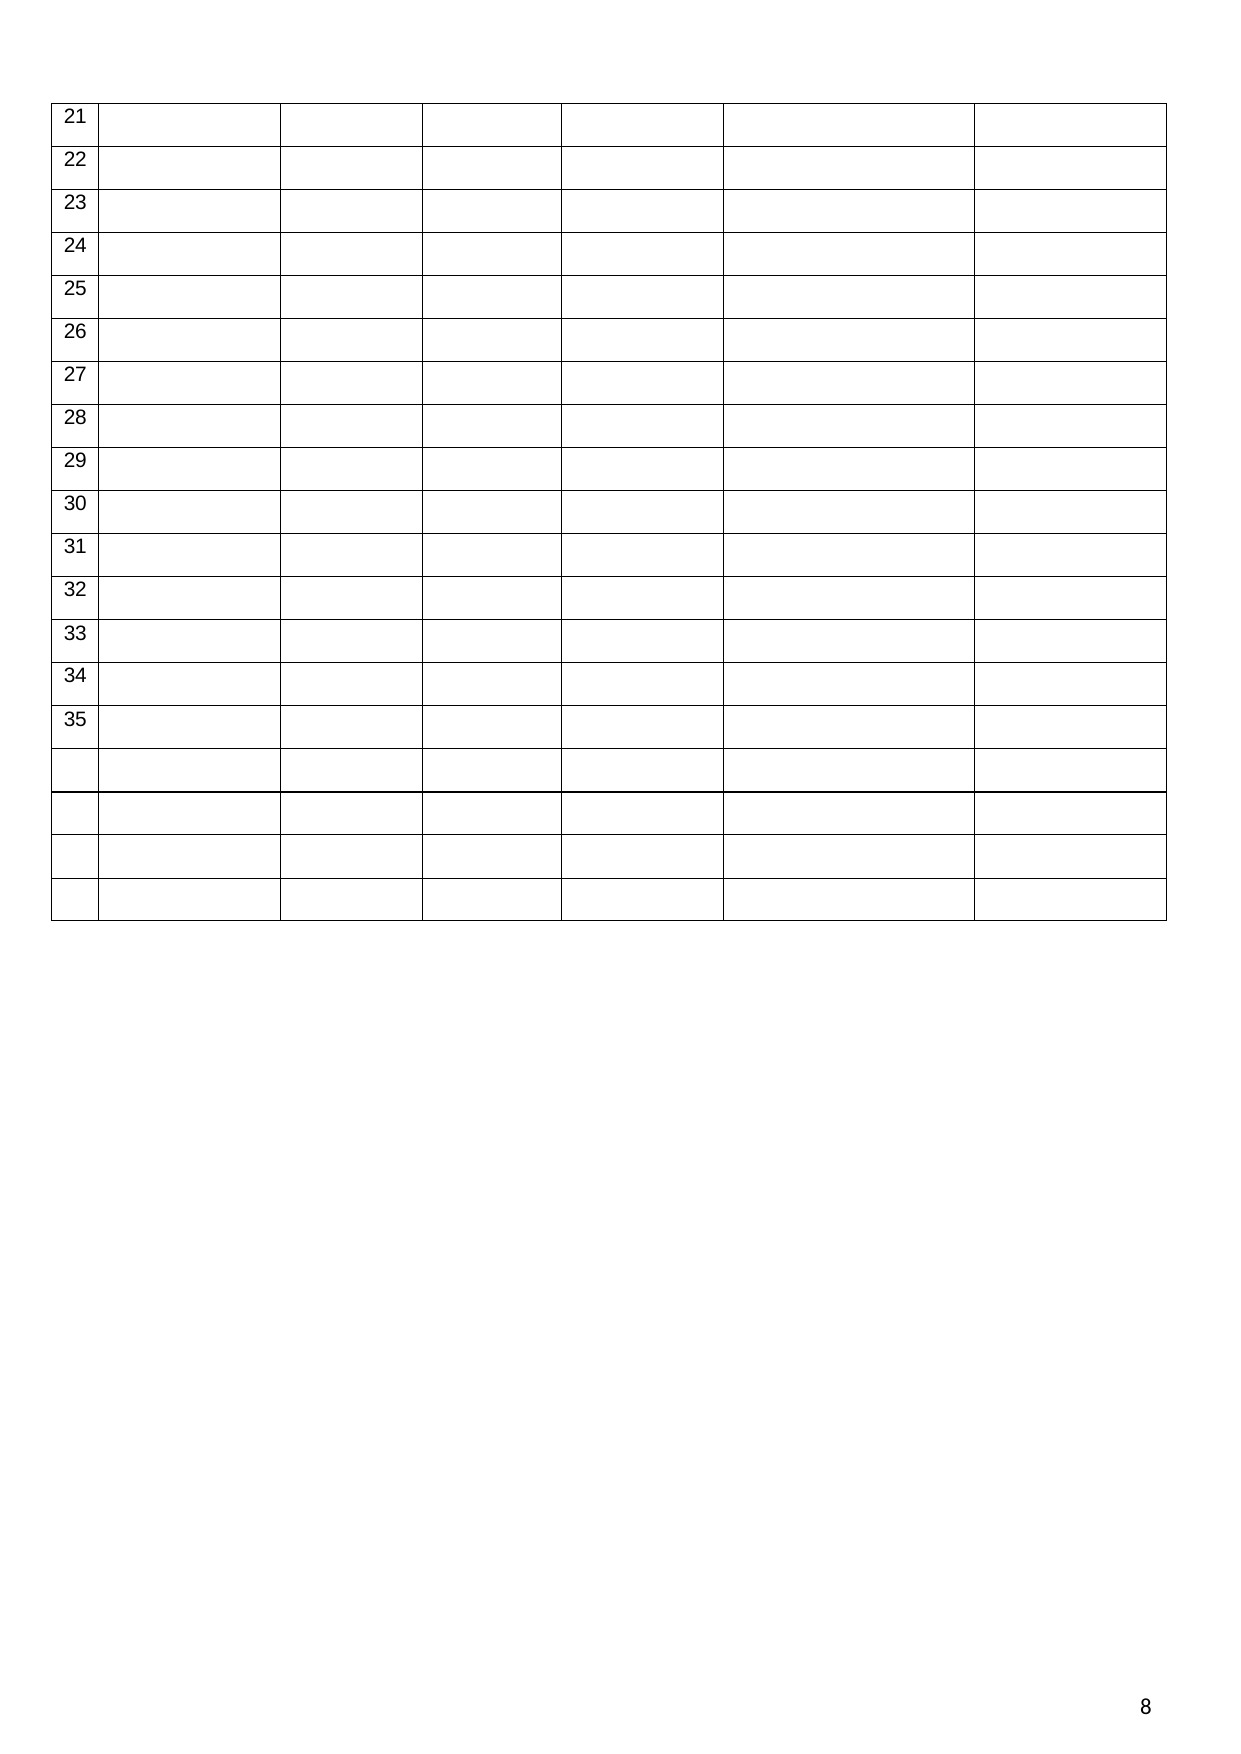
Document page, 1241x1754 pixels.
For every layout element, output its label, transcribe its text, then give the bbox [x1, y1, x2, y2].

table_cell [99, 405, 280, 447]
table_cell [562, 233, 723, 275]
table_cell [562, 749, 723, 791]
table_cell [724, 793, 974, 834]
table_cell [975, 491, 1166, 533]
table_cell [975, 793, 1166, 834]
table_cell 34 [52, 663, 98, 705]
table_cell 22 [52, 147, 98, 189]
table_cell [975, 879, 1166, 920]
table_cell [724, 577, 974, 619]
table_cell [423, 233, 561, 275]
table_cell [562, 663, 723, 705]
table_cell [724, 879, 974, 920]
table_cell [975, 663, 1166, 705]
table_cell [99, 362, 280, 404]
table_cell [562, 448, 723, 490]
table_cell [99, 104, 280, 146]
table_cell [724, 147, 974, 189]
table_cell [562, 793, 723, 834]
table_cell [724, 663, 974, 705]
table_cell [423, 104, 561, 146]
table_cell [99, 319, 280, 361]
table_cell [423, 749, 561, 791]
table_cell [281, 706, 422, 748]
table_cell [975, 276, 1166, 318]
table_cell [52, 835, 98, 877]
table_cell [99, 276, 280, 318]
table_cell [975, 405, 1166, 447]
table_cell [975, 534, 1166, 576]
table_cell [724, 104, 974, 146]
table_cell [724, 276, 974, 318]
table_cell [281, 319, 422, 361]
table_cell [724, 835, 974, 877]
table_cell [562, 835, 723, 877]
table_cell [281, 749, 422, 791]
table_cell [423, 534, 561, 576]
table_cell [281, 491, 422, 533]
table_cell [423, 793, 561, 834]
table_cell [724, 319, 974, 361]
table_cell 23 [52, 190, 98, 232]
table_cell [423, 706, 561, 748]
table_cell [281, 276, 422, 318]
table_cell [99, 534, 280, 576]
table_cell [724, 491, 974, 533]
table_cell [99, 147, 280, 189]
table_cell 24 [52, 233, 98, 275]
table_cell [724, 190, 974, 232]
table_cell [423, 663, 561, 705]
table_cell 26 [52, 319, 98, 361]
table_cell 28 [52, 405, 98, 447]
table_cell [423, 620, 561, 662]
table_cell [99, 749, 280, 791]
table_cell [423, 147, 561, 189]
table_cell [975, 577, 1166, 619]
table_cell [724, 749, 974, 791]
table_cell [975, 749, 1166, 791]
table_cell 27 [52, 362, 98, 404]
table_cell 29 [52, 448, 98, 490]
table_cell [423, 448, 561, 490]
table_cell [562, 879, 723, 920]
table_cell [975, 835, 1166, 877]
table_cell 33 [52, 620, 98, 662]
table_cell [724, 448, 974, 490]
table_cell 32 [52, 577, 98, 619]
table_cell [281, 663, 422, 705]
table_cell [975, 706, 1166, 748]
table_cell [423, 491, 561, 533]
table_cell [724, 233, 974, 275]
table_cell [724, 405, 974, 447]
table_cell [562, 706, 723, 748]
table_cell [975, 362, 1166, 404]
table_cell [423, 276, 561, 318]
table_cell [281, 233, 422, 275]
table_cell [975, 104, 1166, 146]
table_cell [99, 577, 280, 619]
table_cell [281, 362, 422, 404]
table_cell [99, 706, 280, 748]
table_cell [423, 362, 561, 404]
table_cell 30 [52, 491, 98, 533]
table_cell 31 [52, 534, 98, 576]
table_cell [423, 879, 561, 920]
table_cell [975, 147, 1166, 189]
table_cell [281, 835, 422, 877]
table_cell [562, 534, 723, 576]
table_cell [99, 835, 280, 877]
table_cell [562, 319, 723, 361]
table_cell [281, 147, 422, 189]
table_cell [52, 879, 98, 920]
table_cell [281, 104, 422, 146]
table_cell [562, 147, 723, 189]
table_cell [975, 233, 1166, 275]
table_cell [281, 534, 422, 576]
table_cell [99, 793, 280, 834]
table_cell [281, 448, 422, 490]
table_cell [99, 190, 280, 232]
table_cell [281, 577, 422, 619]
table_cell [423, 319, 561, 361]
table_cell 21 [52, 104, 98, 146]
table_cell [423, 577, 561, 619]
table_cell [99, 233, 280, 275]
table_cell [562, 577, 723, 619]
table_cell [975, 620, 1166, 662]
table_cell [99, 491, 280, 533]
table_cell 25 [52, 276, 98, 318]
table_cell [562, 190, 723, 232]
table_cell [99, 663, 280, 705]
table_cell [724, 534, 974, 576]
table_cell [562, 276, 723, 318]
table_cell [975, 190, 1166, 232]
table_cell [99, 879, 280, 920]
table_cell [562, 362, 723, 404]
table_cell [562, 491, 723, 533]
table_cell [724, 362, 974, 404]
table_cell [423, 405, 561, 447]
table_cell [281, 190, 422, 232]
table_cell 35 [52, 706, 98, 748]
table_cell [975, 319, 1166, 361]
table_cell [423, 190, 561, 232]
table_cell [562, 104, 723, 146]
table_cell [281, 620, 422, 662]
table_cell [52, 793, 98, 834]
table_cell [724, 620, 974, 662]
table_cell [562, 405, 723, 447]
table_cell [724, 706, 974, 748]
table_cell [975, 448, 1166, 490]
table_cell [423, 835, 561, 877]
table_cell [281, 793, 422, 834]
table_cell [99, 448, 280, 490]
table_cell [281, 879, 422, 920]
table_cell [99, 620, 280, 662]
table_cell [281, 405, 422, 447]
table_cell [52, 749, 98, 791]
table_cell [562, 620, 723, 662]
